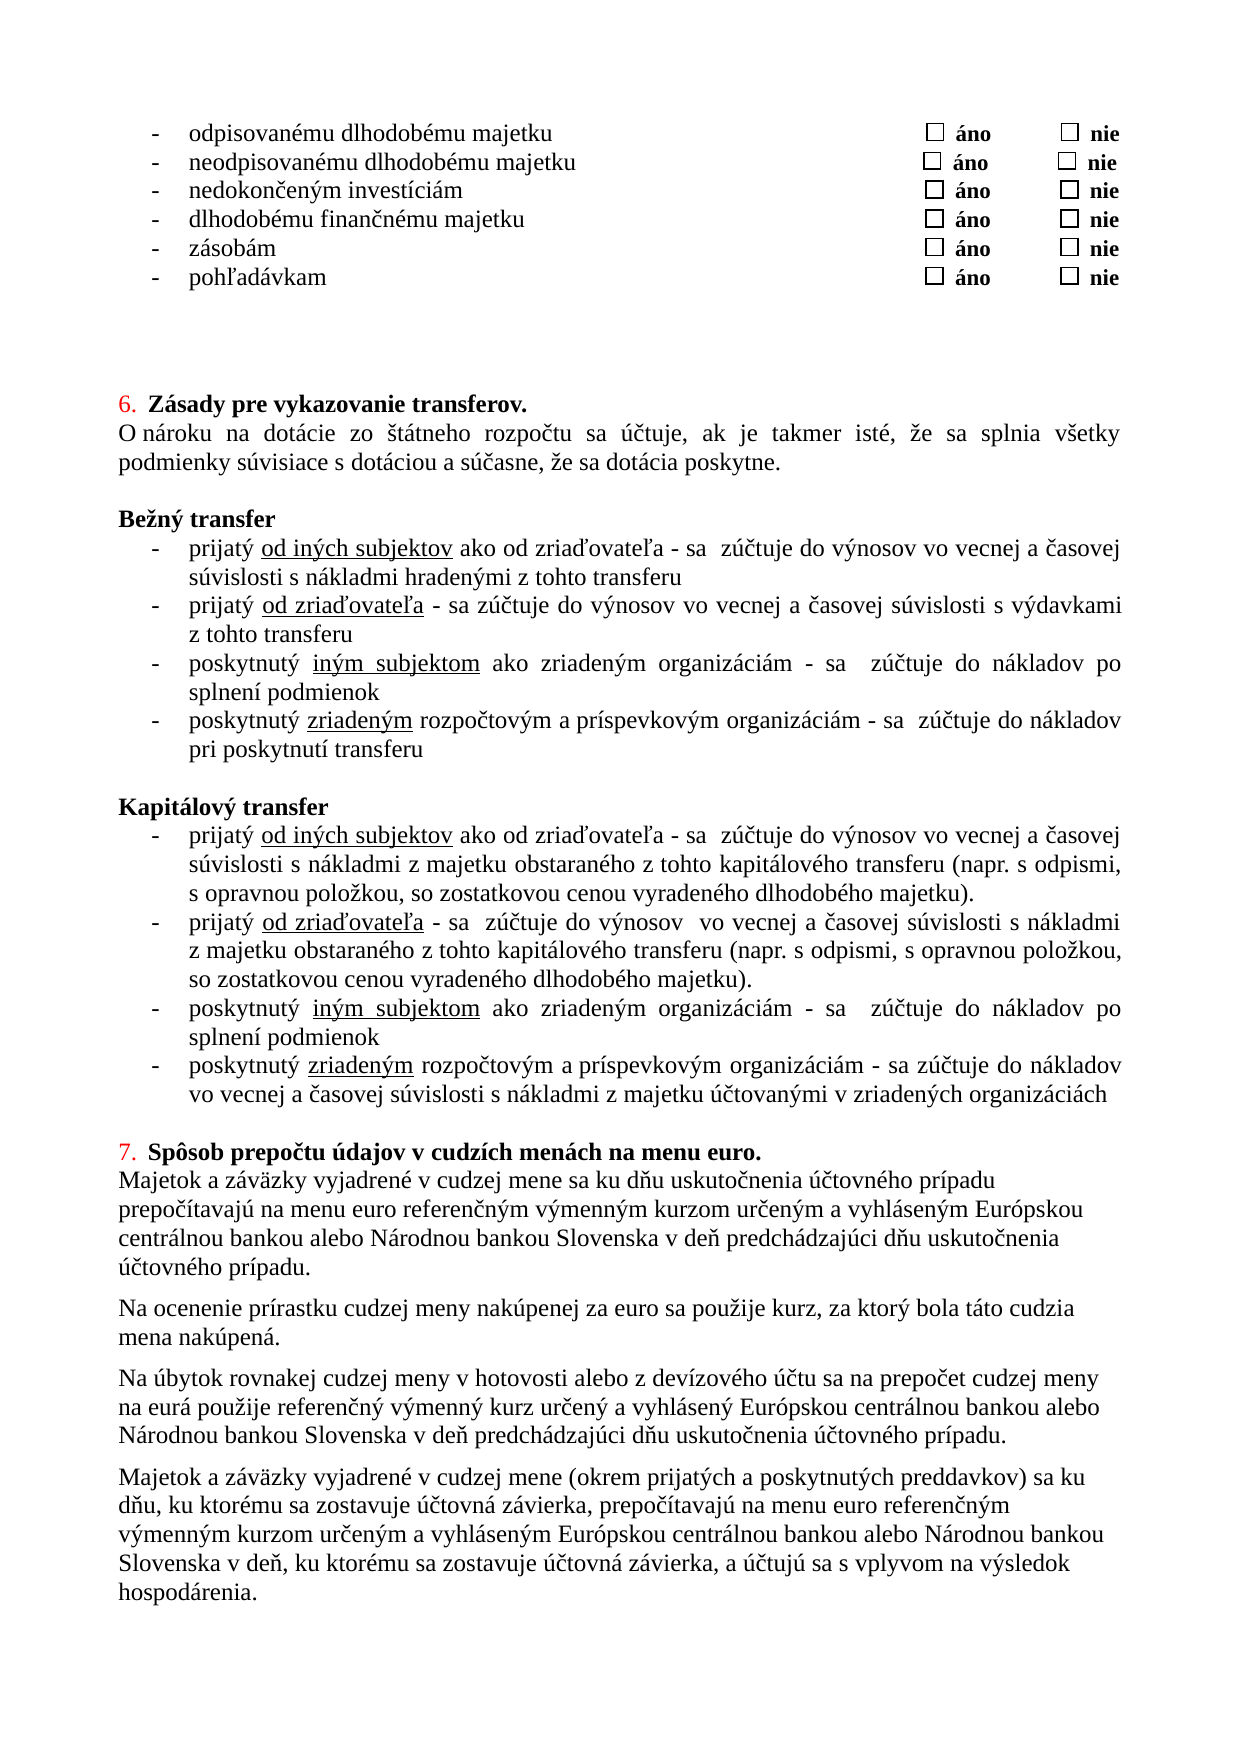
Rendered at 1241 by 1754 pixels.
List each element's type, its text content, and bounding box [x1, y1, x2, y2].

list prijatý od zriaďovateľa - sa zúčtuje do výnosov vo vecnej a časovej súvislosti s nákladmi z majetku obstaraného z tohto kapitálového transferu (napr. s odpismi, s opravnou položkou, so zostatkovou cenou vyradeného dlhodobého majetku). [151, 907, 1122, 993]
list prijatý od iných subjektov ako od zriaďovateľa - sa zúčtuje do výnosov vo vecnej a časovej súvislosti s nákladmi z majetku obstaraného z tohto kapitálového transferu (napr. s odpismi, s opravnou položkou, so zostatkovou cenou vyradeného dlhodobého majetku). [151, 821, 1122, 907]
list poskytnutý iným subjektom ako zriadeným organizáciám - sa zúčtuje do nákladov po splnení podmienok [151, 648, 1122, 706]
list Spôsob prepočtu údajov v cudzích menách na menu euro. [118, 1137, 1122, 1166]
list Zásady pre vykazovanie transferov. [118, 389, 1122, 418]
list prijatý od iných subjektov ako od zriaďovateľa - sa zúčtuje do výnosov vo vecnej a časovej súvislosti s nákladmi hradenými z tohto transferu [151, 533, 1122, 591]
list dlhodobému finančnému majetku áno nie [151, 204, 1122, 233]
text Kapitálový transfer [118, 792, 1122, 821]
text Bežný transfer [118, 504, 1122, 533]
text Na úbytok rovnakej cudzej meny v hotovosti alebo z devízového účtu sa na prepočet cudzej meny na eurá použije referenčný výmenný kurz určený a vyhlásený Európskou centrálnou bankou alebo Národnou bankou Slovenska v deň predchádzajúci dňu uskutočnenia účtovného prípadu. [118, 1363, 1122, 1449]
list neodpisovanému dlhodobému majetku áno nie [151, 147, 1122, 176]
text Majetok a záväzky vyjadrené v cudzej mene (okrem prijatých a poskytnutých preddavkov) sa ku dňu, ku ktorému sa zostavuje účtovná závierka, prepočítavajú na menu euro referenčným výmenným kurzom určeným a vyhláseným Európskou centrálnou bankou alebo Národnou bankou Slovenska v deň, ku ktorému sa zostavuje účtovná závierka, a účtujú sa s vplyvom na výsledok hospodárenia. [118, 1462, 1122, 1606]
text Majetok a záväzky vyjadrené v cudzej mene sa ku dňu uskutočnenia účtovného prípadu prepočítavajú na menu euro referenčným výmenným kurzom určeným a vyhláseným Európskou centrálnou bankou alebo Národnou bankou Slovenska v deň predchádzajúci dňu uskutočnenia účtovného prípadu. [118, 1166, 1122, 1281]
list poskytnutý zriadeným rozpočtovým a príspevkovým organizáciám - sa zúčtuje do nákladov pri poskytnutí transferu [151, 706, 1122, 763]
list odpisovanému dlhodobému majetku áno nie [151, 118, 1122, 147]
text Na ocenenie prírastku cudzej meny nakúpenej za euro sa použije kurz, za ktorý bola táto cudzia mena nakúpená. [118, 1293, 1122, 1351]
list prijatý od zriaďovateľa - sa zúčtuje do výnosov vo vecnej a časovej súvislosti s výdavkami z tohto transferu [151, 591, 1122, 648]
list pohľadávkam áno nie [151, 262, 1122, 291]
list poskytnutý iným subjektom ako zriadeným organizáciám - sa zúčtuje do nákladov po splnení podmienok [151, 993, 1122, 1051]
list nedokončeným investíciám áno nie [151, 176, 1122, 204]
list zásobám áno nie [151, 233, 1122, 262]
text O nároku na dotácie zo štátneho rozpočtu sa účtuje, ak je takmer isté, že sa splnia všetky podmienky súvisiace s dotáciou a súčasne, že sa dotácia poskytne. [118, 418, 1122, 476]
list poskytnutý zriadeným rozpočtovým a príspevkovým organizáciám - sa zúčtuje do nákladov vo vecnej a časovej súvislosti s nákladmi z majetku účtovanými v zriadených organizáciách [151, 1051, 1122, 1108]
